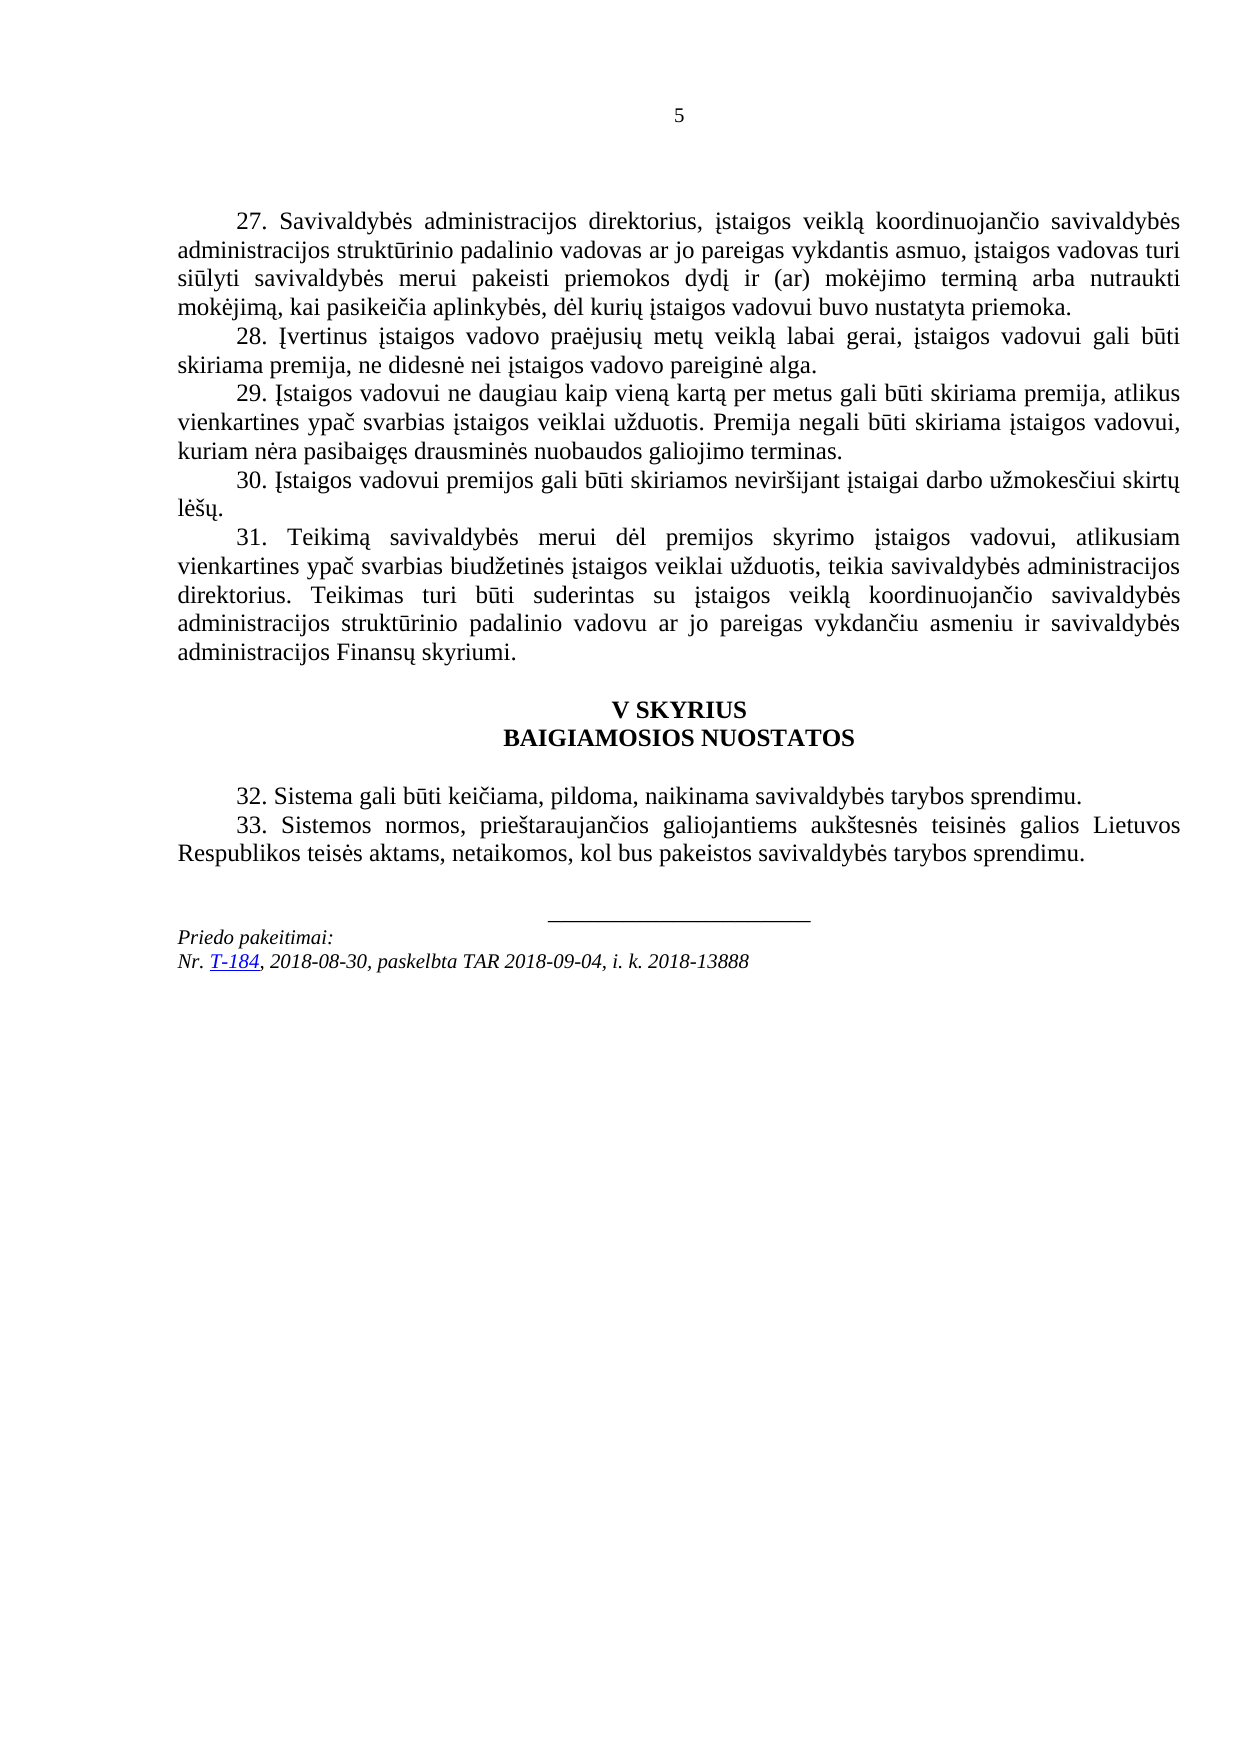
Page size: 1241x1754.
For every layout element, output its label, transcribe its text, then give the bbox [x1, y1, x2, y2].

text 30. Įstaigos vadovui premijos gali būti skiriamos neviršijant įstaigai darbo užmokesčiui skirtų lėšų. [177, 465, 1181, 522]
text 27. Savivaldybės administracijos direktorius, įstaigos veiklą koordinuojančio savivaldybės administracijos struktūrinio padalinio vadovas ar jo pareigas vykdantis asmuo, įstaigos vadovas turi siūlyti savivaldybės merui pakeisti priemokos dydį ir (ar) mokėjimo terminą arba nutraukti mokėjimą, kai pasikeičia aplinkybės, dėl kurių įstaigos vadovui buvo nustatyta priemoka. [177, 206, 1181, 321]
text _____________________ [177, 896, 1181, 925]
text Nr. T-184, 2018-08-30, paskelbta TAR 2018-09-04, i. k. 2018-13888 [177, 949, 1181, 973]
text 33. Sistemos normos, prieštaraujančios galiojantiems aukštesnės teisinės galios Lietuvos Respublikos teisės aktams, netaikomos, kol bus pakeistos savivaldybės tarybos sprendimu. [177, 810, 1181, 867]
text BAIGIAMOSIOS NUOSTATOS [177, 723, 1181, 752]
text 28. Įvertinus įstaigos vadovo praėjusių metų veiklą labai gerai, įstaigos vadovui gali būti skiriama premija, ne didesnė nei įstaigos vadovo pareiginė alga. [177, 321, 1181, 378]
text V SKYRIUS [177, 695, 1181, 723]
text Priedo pakeitimai: [177, 925, 1181, 949]
text 29. Įstaigos vadovui ne daugiau kaip vieną kartą per metus gali būti skiriama premija, atlikus vienkartines ypač svarbias įstaigos veiklai užduotis. Premija negali būti skiriama įstaigos vadovui, kuriam nėra pasibaigęs drausminės nuobaudos galiojimo terminas. [177, 378, 1181, 465]
text 32. Sistema gali būti keičiama, pildoma, naikinama savivaldybės tarybos sprendimu. [177, 781, 1181, 810]
text 31. Teikimą savivaldybės merui dėl premijos skyrimo įstaigos vadovui, atlikusiam vienkartines ypač svarbias biudžetinės įstaigos veiklai užduotis, teikia savivaldybės administracijos direktorius. Teikimas turi būti suderintas su įstaigos veiklą koordinuojančio savivaldybės administracijos struktūrinio padalinio vadovu ar jo pareigas vykdančiu asmeniu ir savivaldybės administracijos Finansų skyriumi. [177, 522, 1181, 666]
